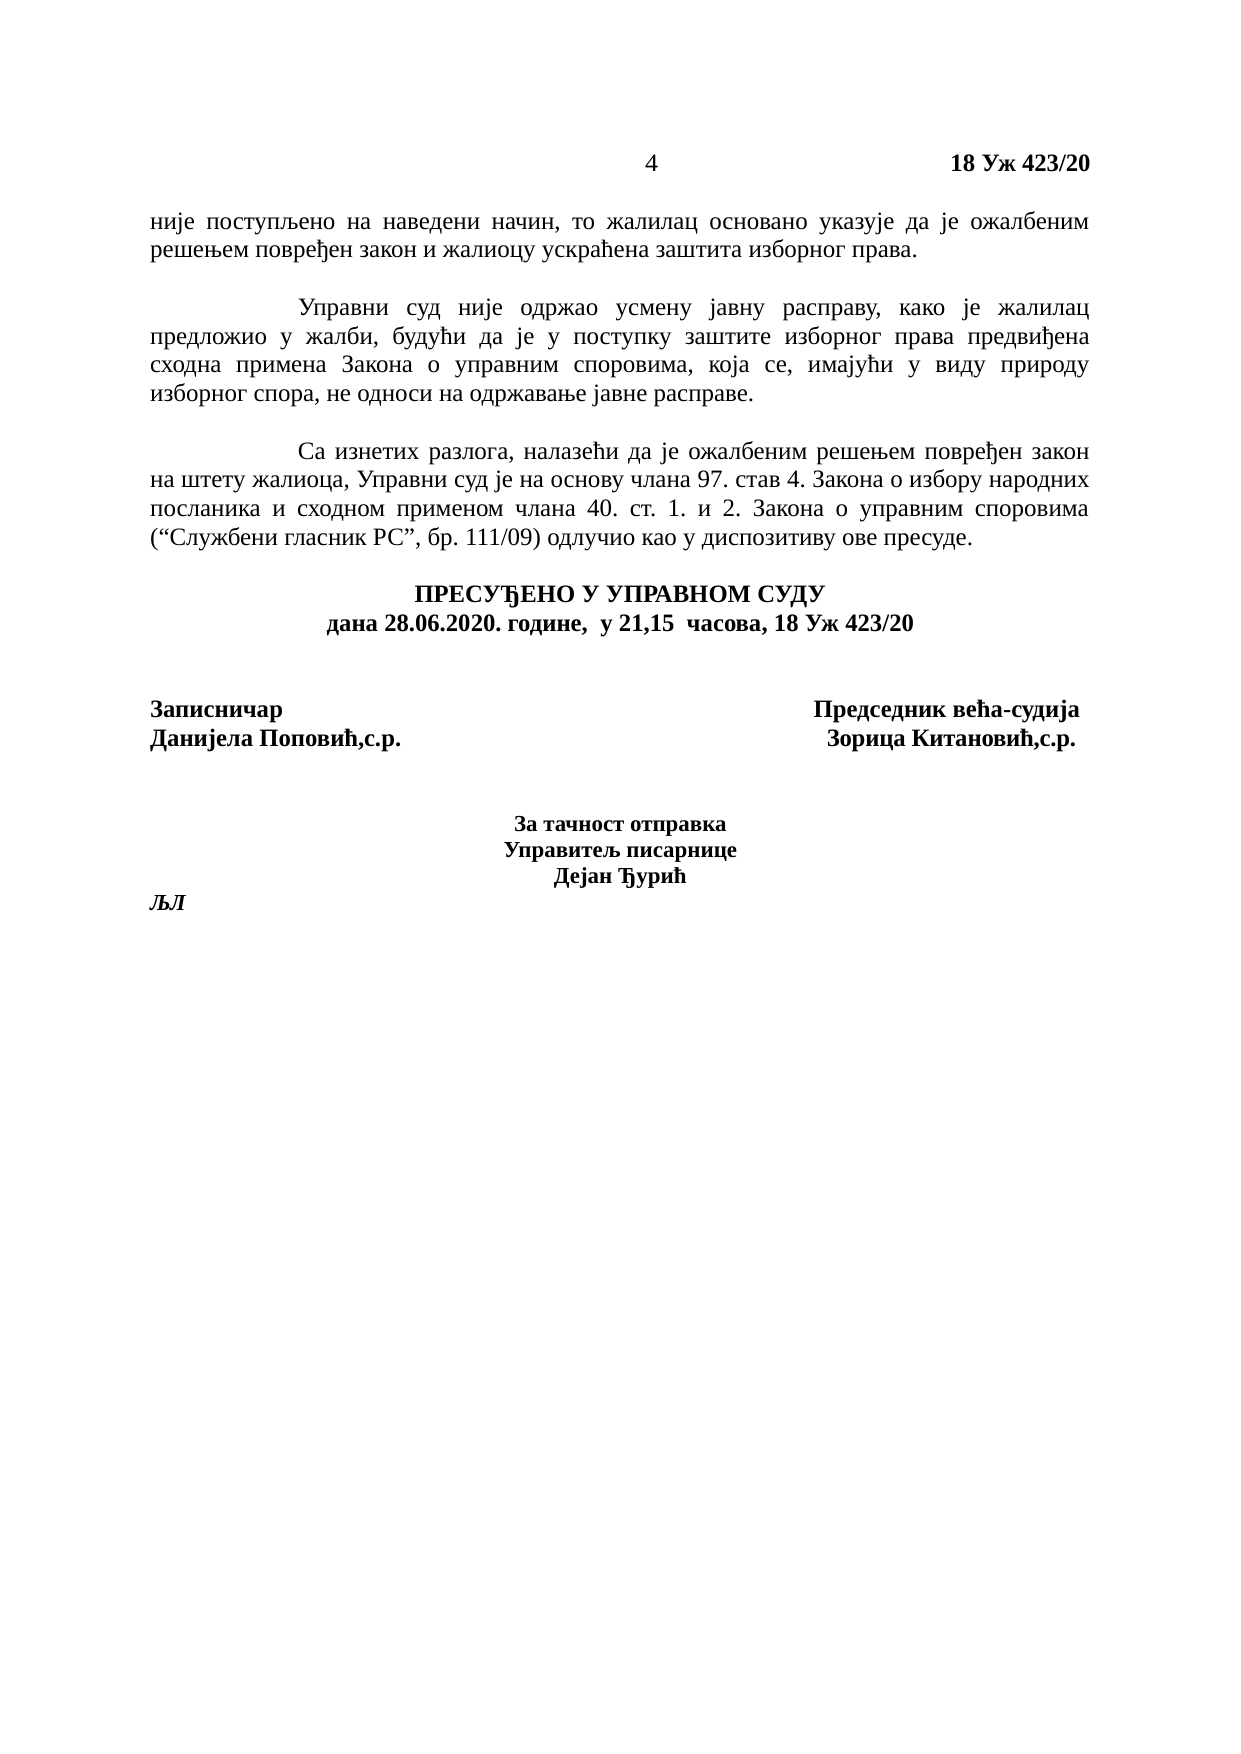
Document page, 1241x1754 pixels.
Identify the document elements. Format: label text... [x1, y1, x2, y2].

text ЉЛ [150, 889, 1090, 915]
text Дејан Ђурић [150, 862, 1090, 889]
text дана 28.06.2020. године, у 21,15 часова, 18 Уж 423/20 [150, 608, 1090, 637]
text Управни суд није одржао усмену јавну расправу, како је жалилац предложио у жалби, будући да је у поступку заштите изборног права предвиђена сходна примена Закона о управним споровима, која се, имајући у виду природу изборног спора, не односи на одржавање јавне расправе. [150, 292, 1090, 407]
text За тачност отправка [150, 809, 1090, 836]
text ПРЕСУЂЕНО У УПРАВНОМ СУДУ [150, 579, 1090, 608]
text Данијела Поповић,с.р. Зорица Китановић,с.р. [150, 723, 1090, 752]
text није поступљено на наведени начин, то жалилац основано указује да је ожалбеним решењем повређен закон и жалиоцу ускраћена заштита изборног права. [150, 206, 1090, 263]
text Управитељ писарнице [150, 836, 1090, 862]
text Са изнетих разлога, налазећи да је ожалбеним решењем повређен закон на штету жалиоца, Управни суд је на основу члана 97. став 4. Закона о избору народних посланика и сходном применом члана 40. ст. 1. и 2. Закона о управним споровима (“Службени гласник РС”, бр. 111/09) одлучио као у диспозитиву ове пресуде. [150, 436, 1090, 551]
text Записничар Председник већа-судија [150, 694, 1090, 723]
